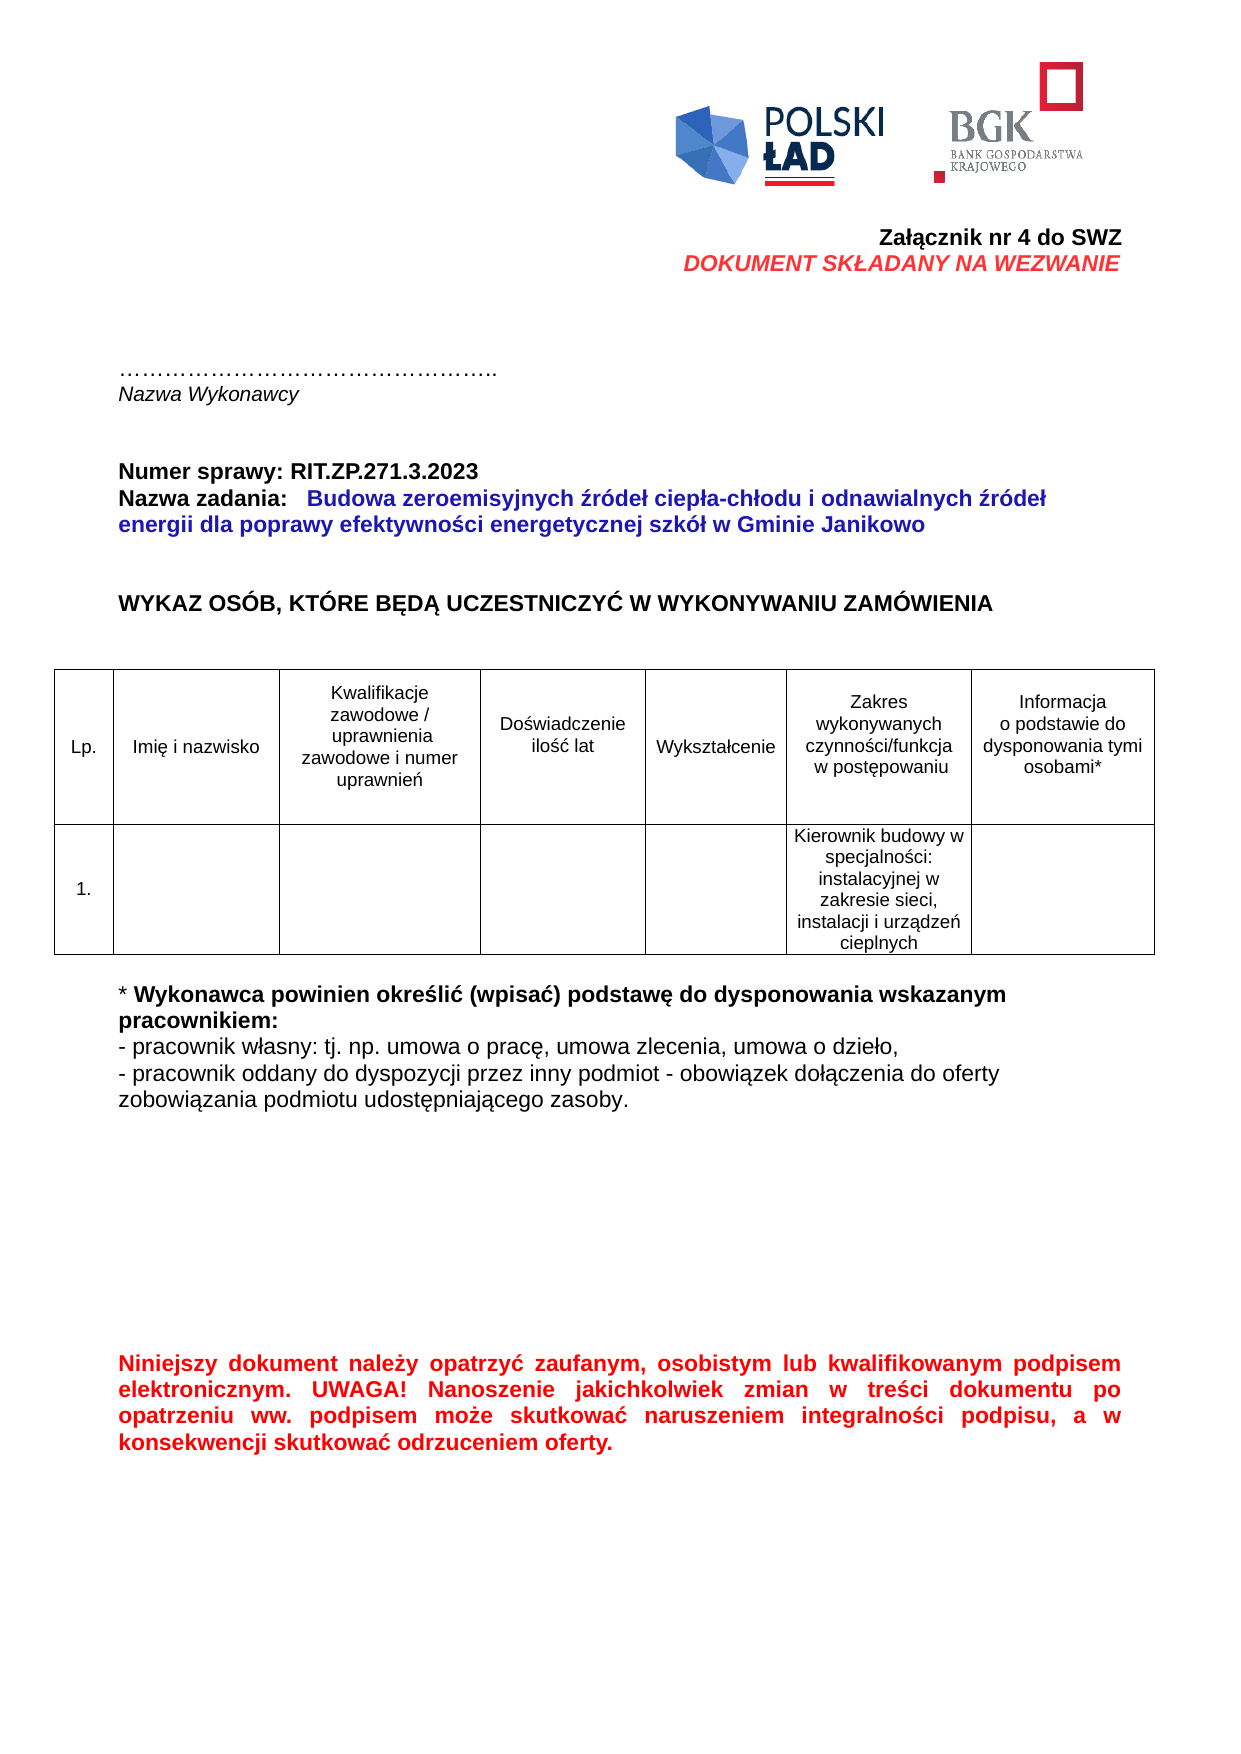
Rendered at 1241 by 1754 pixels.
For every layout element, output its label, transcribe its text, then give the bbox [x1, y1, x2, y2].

text Nazwa zadania: Budowa zeroemisyjnych źródeł ciepła-chłodu i odnawialnych źródeł energii dla poprawy efektywności energetycznej szkół w Gminie Janikowo [118, 485, 1122, 537]
table_header Kwalifikacje zawodowe / uprawnienia zawodowe i numer uprawnień [280, 670, 480, 824]
text Nazwa Wykonawcy [118, 382, 1122, 406]
table_header Imię i nazwisko [114, 670, 279, 824]
text - pracownik własny: tj. np. umowa o pracę, umowa zlecenia, umowa o dzieło, [118, 1033, 1122, 1060]
table_cell [280, 825, 480, 954]
text WYKAZ OSÓB, KTÓRE BĘDĄ UCZESTNICZYĆ W WYKONYWANIU ZAMÓWIENIA [118, 590, 1122, 616]
text - pracownik oddany do dyspozycji przez inny podmiot - obowiązek dołączenia do oferty zobowiązania podmiotu udostępniającego zasoby. [118, 1060, 1122, 1112]
table_header Lp. [55, 670, 113, 824]
text ………………………………………….. [118, 355, 1122, 382]
text Numer sprawy: RIT.ZP.271.3.2023 [118, 458, 1122, 485]
table_cell 1. [55, 825, 113, 954]
table_cell [481, 825, 645, 954]
table_cell [972, 825, 1154, 954]
text Załącznik nr 4 do SWZ [118, 223, 1122, 250]
picture [668, 51, 1094, 194]
table_header Zakres wykonywanych czynności/funkcja w postępowaniu [787, 670, 971, 824]
table_header Doświadczenie ilość lat [481, 670, 645, 824]
text Niniejszy dokument należy opatrzyć zaufanym, osobistym lub kwalifikowanym podpisem elektronicznym. UWAGA! Nanoszenie jakichkolwiek zmian w treści dokumentu po opatrzeniu ww. podpisem może skutkować naruszeniem integralności podpisu, a w konsekwencji skutkować odrzuceniem oferty. [118, 1349, 1122, 1455]
table_cell Kierownik budowy w specjalności: instalacyjnej w zakresie sieci, instalacji i urządzeń cieplnych [787, 825, 971, 954]
text DOKUMENT SKŁADANY NA WEZWANIE [118, 250, 1122, 276]
table_header Wykształcenie [646, 670, 786, 824]
text * Wykonawca powinien określić (wpisać) podstawę do dysponowania wskazanym pracownikiem: [118, 981, 1122, 1033]
table_header Informacja o podstawie do dysponowania tymi osobami* [972, 670, 1154, 824]
table_cell [646, 825, 786, 954]
table_cell [114, 825, 279, 954]
